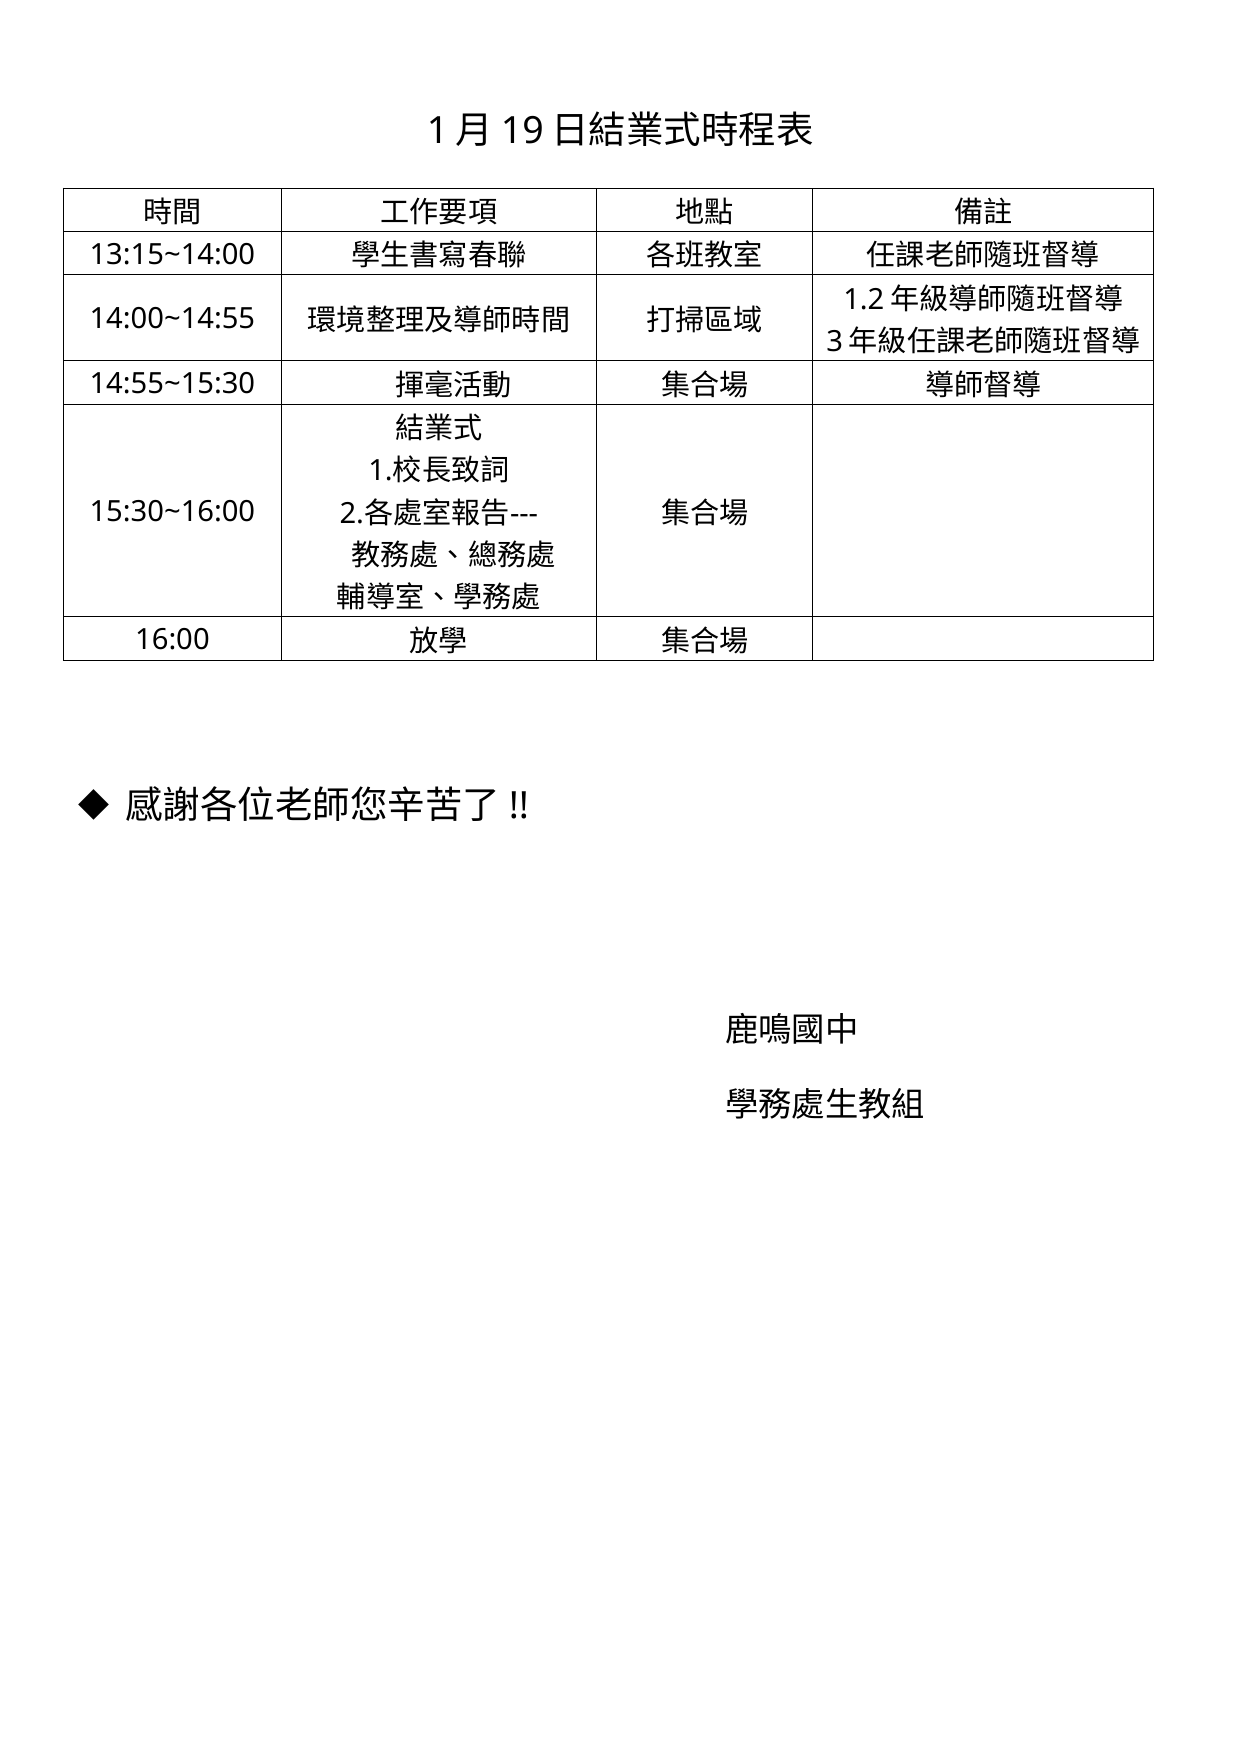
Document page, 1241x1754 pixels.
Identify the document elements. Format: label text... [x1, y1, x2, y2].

text 鹿鳴國中 [75, 989, 1165, 1064]
table_cell 打掃區域 [597, 275, 812, 360]
table_header 備註 [813, 189, 1153, 231]
text 學務處生教組 [75, 1064, 1165, 1139]
table_cell 放學 [282, 617, 596, 659]
table_cell 15:30~16:00 [64, 405, 281, 616]
table_header 時間 [64, 189, 281, 231]
table_header 地點 [597, 189, 812, 231]
table_cell 集合場 [597, 617, 812, 659]
list 感謝各位老師您辛苦了 !! [75, 764, 1165, 839]
table_cell 學生書寫春聯 [282, 232, 596, 274]
table_cell 結業式 1.校長致詞 2.各處室報告--- 教務處、總務處 輔導室、學務處 [282, 405, 596, 616]
table_cell 導師督導 [813, 361, 1153, 403]
table_header 工作要項 [282, 189, 596, 231]
text 1月19日結業式時程表 [75, 89, 1165, 164]
table_cell [813, 617, 1153, 659]
table_cell 任課老師隨班督導 [813, 232, 1153, 274]
table_cell [813, 405, 1153, 616]
table_cell 各班教室 [597, 232, 812, 274]
table_cell 16:00 [64, 617, 281, 659]
table_cell 1.2年級導師隨班督導 3年級任課老師隨班督導 [813, 275, 1153, 360]
table_cell 14:00~14:55 [64, 275, 281, 360]
table_cell 環境整理及導師時間 [282, 275, 596, 360]
table_cell 揮毫活動 [282, 361, 596, 403]
table_cell 13:15~14:00 [64, 232, 281, 274]
table_cell 集合場 [597, 361, 812, 403]
table_cell 集合場 [597, 405, 812, 616]
table_cell 14:55~15:30 [64, 361, 281, 403]
